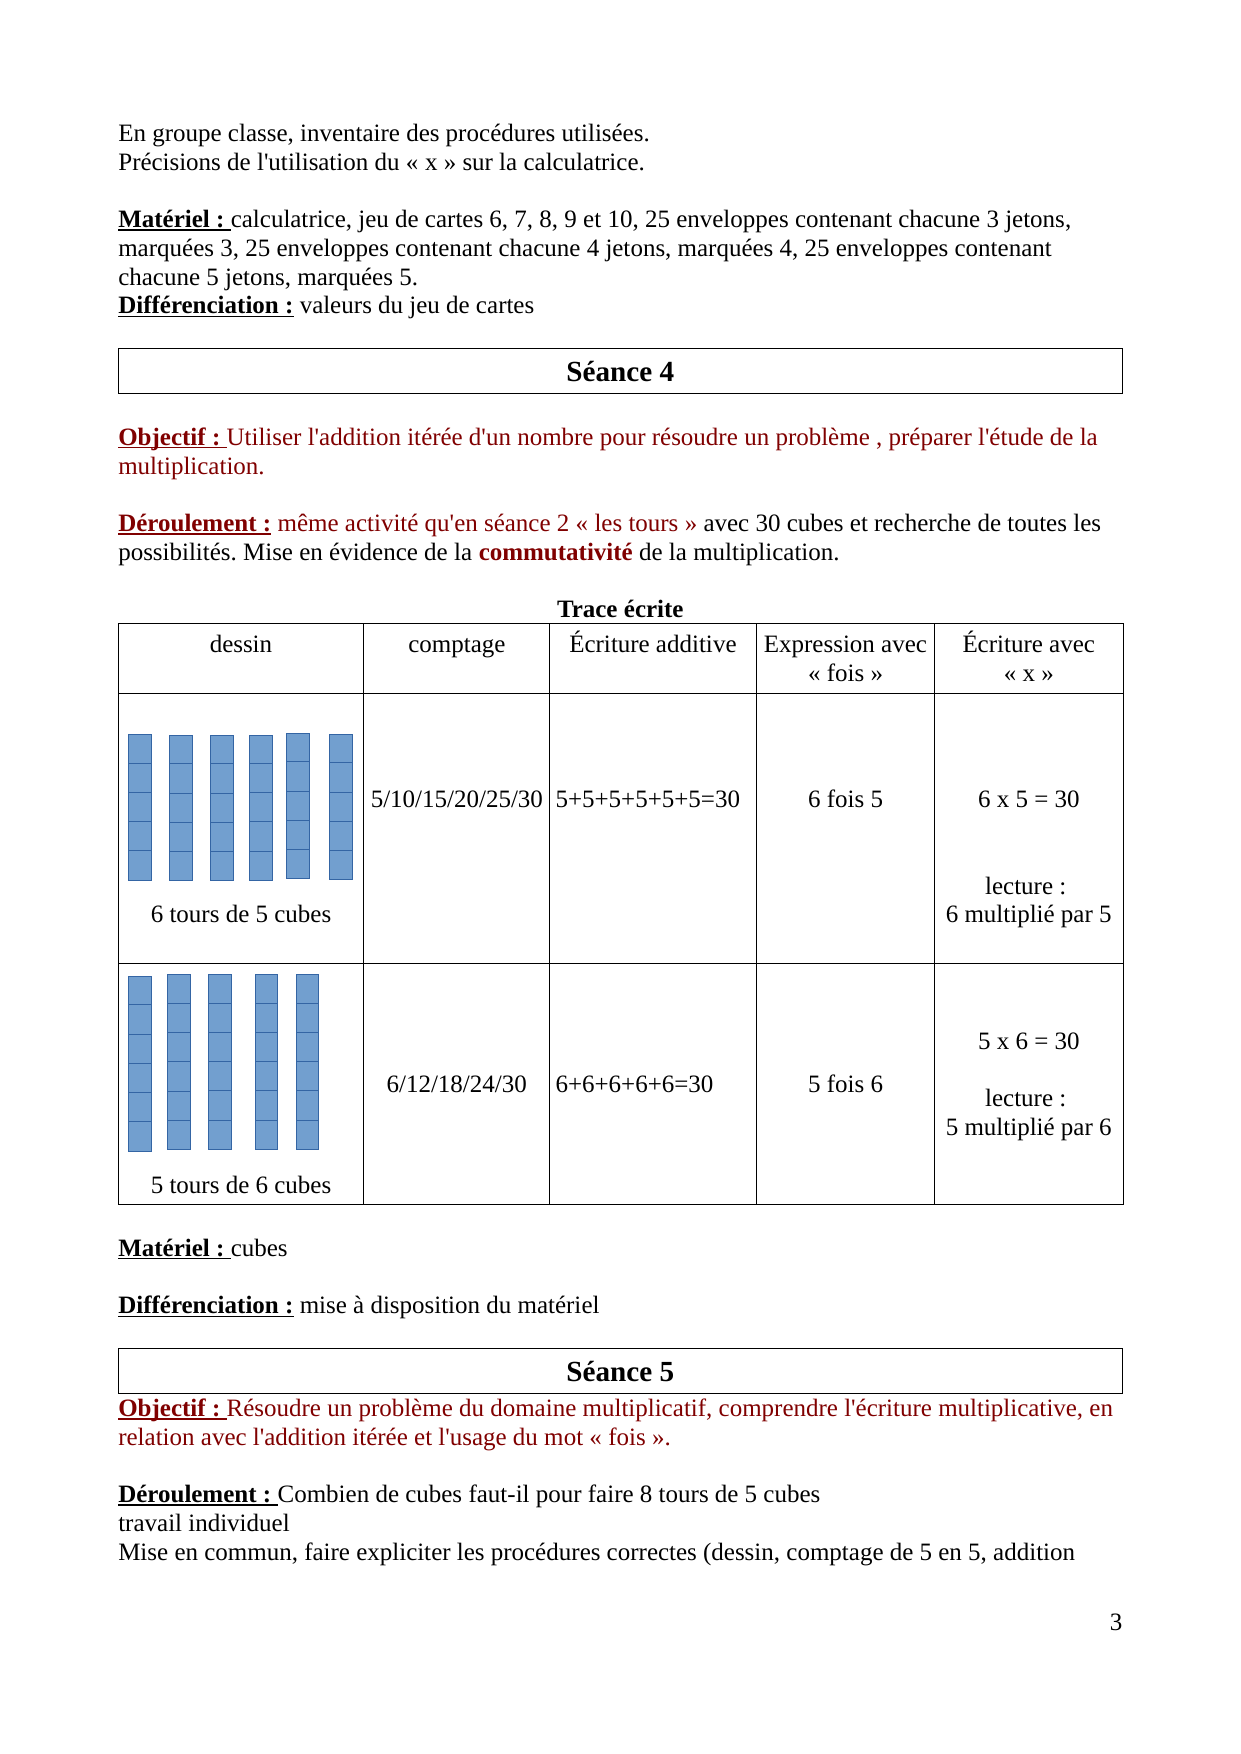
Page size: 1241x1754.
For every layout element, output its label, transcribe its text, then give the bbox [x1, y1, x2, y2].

text Trace écrite [118, 594, 1122, 623]
text Mise en commun, faire expliciter les procédures correctes (dessin, comptage de 5 en 5, addition [118, 1537, 1122, 1566]
table_header Écriture additive [550, 624, 756, 692]
text Objectif : Résoudre un problème du domaine multiplicatif, comprendre l'écriture multiplicative, en relation avec l'addition itérée et l'usage du mot « fois ». [118, 1394, 1122, 1451]
text En groupe classe, inventaire des procédures utilisées. [118, 118, 1122, 147]
text Différenciation : valeurs du jeu de cartes [118, 291, 1122, 319]
table_header Séance 4 [119, 349, 1122, 393]
table_cell 6 x 5 = 30 lecture : 6 multiplié par 5 [935, 694, 1123, 963]
table_cell 6 fois 5 [757, 694, 934, 963]
table_cell 6/12/18/24/30 [364, 964, 549, 1204]
table_cell 5 fois 6 [757, 964, 934, 1204]
table_header dessin [119, 624, 363, 692]
text Déroulement : Combien de cubes faut-il pour faire 8 tours de 5 cubes [118, 1479, 1122, 1508]
text Différenciation : mise à disposition du matériel [118, 1291, 1122, 1319]
text travail individuel [118, 1508, 1122, 1537]
table_header Expression avec « fois » [757, 624, 934, 692]
text Matériel : cubes [118, 1233, 1122, 1262]
table_header comptage [364, 624, 549, 692]
table_cell 6+6+6+6+6=30 [550, 964, 756, 1204]
table_cell 5 x 6 = 30 lecture : 5 multiplié par 6 [935, 964, 1123, 1204]
table_cell 5/10/15/20/25/30 [364, 694, 549, 963]
text Précisions de l'utilisation du « x » sur la calculatrice. [118, 147, 1122, 176]
text Déroulement : même activité qu'en séance 2 « les tours » avec 30 cubes et recherche de toutes les possibilités. Mise en évidence de la commutativité de la multiplication. [118, 508, 1122, 566]
table_cell 6 tours de 5 cubes [119, 694, 363, 963]
table_cell 5+5+5+5+5+5=30 [550, 694, 756, 963]
table_cell 5 tours de 6 cubes [119, 964, 363, 1204]
text Matériel : calculatrice, jeu de cartes 6, 7, 8, 9 et 10, 25 enveloppes contenant chacune 3 jetons, marquées 3, 25 enveloppes contenant chacune 4 jetons, marquées 4, 25 enveloppes contenant chacune 5 jetons, marquées 5. [118, 204, 1122, 291]
text Objectif : Utiliser l'addition itérée d'un nombre pour résoudre un problème , préparer l'étude de la multiplication. [118, 422, 1122, 479]
table_header Écriture avec « x » [935, 624, 1123, 692]
table_header Séance 5 [119, 1349, 1122, 1393]
